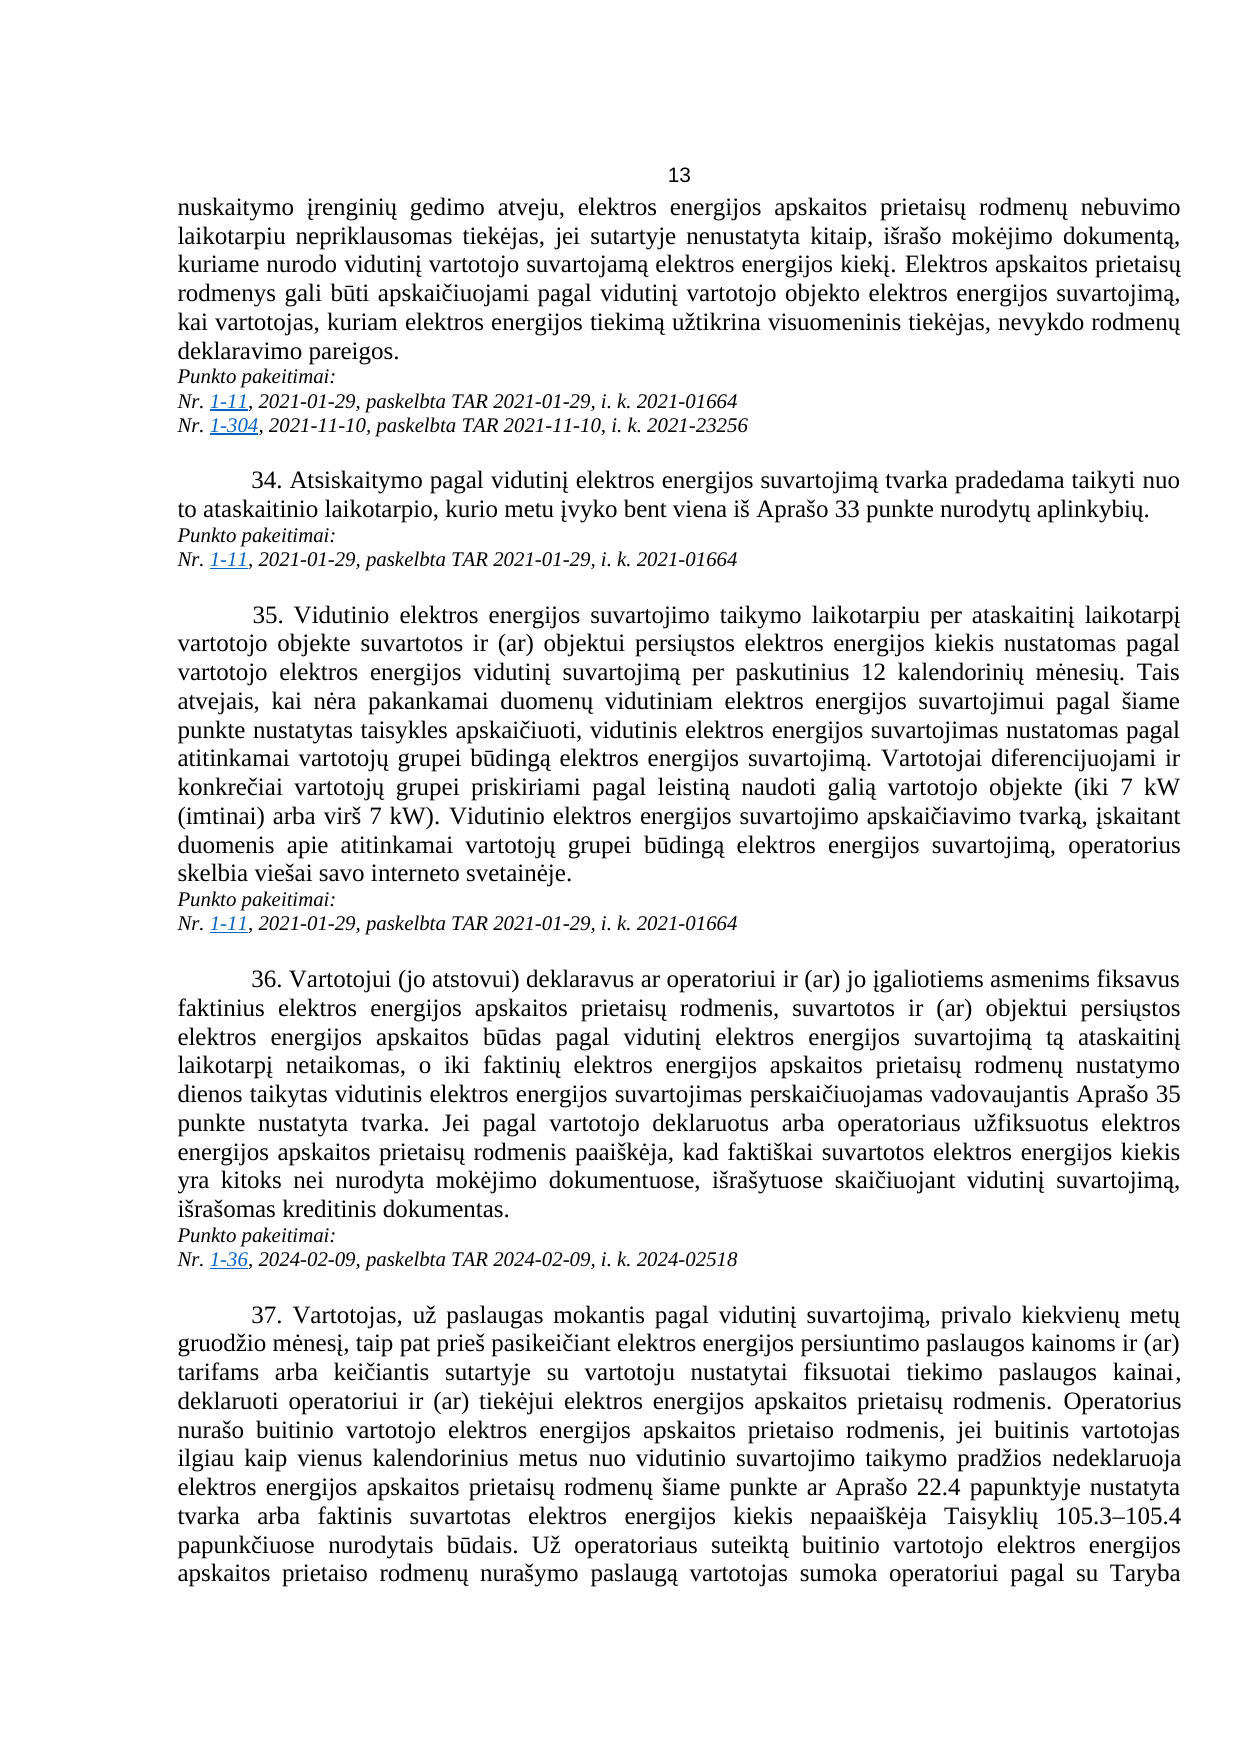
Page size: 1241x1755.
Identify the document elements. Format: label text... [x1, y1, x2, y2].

text Nr. 1-11, 2021-01-29, paskelbta TAR 2021-01-29, i. k. 2021-01664 [177, 911, 1181, 935]
text Punkto pakeitimai: [177, 887, 1181, 911]
text Punkto pakeitimai: [177, 364, 1181, 388]
text 36. Vartotojui (jo atstovui) deklaravus ar operatoriui ir (ar) jo įgaliotiems asmenims fiksavus faktinius elektros energijos apskaitos prietaisų rodmenis, suvartotos ir (ar) objektui persiųstos elektros energijos apskaitos būdas pagal vidutinį elektros energijos suvartojimą tą ataskaitinį laikotarpį netaikomas, o iki faktinių elektros energijos apskaitos prietaisų rodmenų nustatymo dienos taikytas vidutinis elektros energijos suvartojimas perskaičiuojamas vadovaujantis Aprašo 35 punkte nustatyta tvarka. Jei pagal vartotojo deklaruotus arba operatoriaus užfiksuotus elektros energijos apskaitos prietaisų rodmenis paaiškėja, kad faktiškai suvartotos elektros energijos kiekis yra kitoks nei nurodyta mokėjimo dokumentuose, išrašytuose skaičiuojant vidutinį suvartojimą, išrašomas kreditinis dokumentas. [177, 964, 1181, 1223]
text 34. Atsiskaitymo pagal vidutinį elektros energijos suvartojimą tvarka pradedama taikyti nuo to ataskaitinio laikotarpio, kurio metu įvyko bent viena iš Aprašo 33 punkte nurodytų aplinkybių. [177, 465, 1181, 523]
text Punkto pakeitimai: [177, 523, 1181, 547]
text Nr. 1-11, 2021-01-29, paskelbta TAR 2021-01-29, i. k. 2021-01664 [177, 388, 1181, 413]
text Nr. 1-11, 2021-01-29, paskelbta TAR 2021-01-29, i. k. 2021-01664 [177, 547, 1181, 571]
text Nr. 1-304, 2021-11-10, paskelbta TAR 2021-11-10, i. k. 2021-23256 [177, 413, 1181, 437]
text 37. Vartotojas, už paslaugas mokantis pagal vidutinį suvartojimą, privalo kiekvienų metų gruodžio mėnesį, taip pat prieš pasikeičiant elektros energijos persiuntimo paslaugos kainoms ir (ar) tarifams arba keičiantis sutartyje su vartotoju nustatytai fiksuotai tiekimo paslaugos kainai, deklaruoti operatoriui ir (ar) tiekėjui elektros energijos apskaitos prietaisų rodmenis. Operatorius nurašo buitinio vartotojo elektros energijos apskaitos prietaiso rodmenis, jei buitinis vartotojas ilgiau kaip vienus kalendorinius metus nuo vidutinio suvartojimo taikymo pradžios nedeklaruoja elektros energijos apskaitos prietaisų rodmenų šiame punkte ar Aprašo 22.4 papunktyje nustatyta tvarka arba faktinis suvartotas elektros energijos kiekis nepaaiškėja Taisyklių 105.3–105.4 papunkčiuose nurodytais būdais. Už operatoriaus suteiktą buitinio vartotojo elektros energijos apskaitos prietaiso rodmenų nurašymo paslaugą vartotojas sumoka operatoriui pagal su Taryba [177, 1300, 1181, 1587]
text nuskaitymo įrenginių gedimo atveju, elektros energijos apskaitos prietaisų rodmenų nebuvimo laikotarpiu nepriklausomas tiekėjas, jei sutartyje nenustatyta kitaip, išrašo mokėjimo dokumentą, kuriame nurodo vidutinį vartotojo suvartojamą elektros energijos kiekį. Elektros apskaitos prietaisų rodmenys gali būti apskaičiuojami pagal vidutinį vartotojo objekto elektros energijos suvartojimą, kai vartotojas, kuriam elektros energijos tiekimą užtikrina visuomeninis tiekėjas, nevykdo rodmenų deklaravimo pareigos. [177, 192, 1181, 364]
text 35. Vidutinio elektros energijos suvartojimo taikymo laikotarpiu per ataskaitinį laikotarpį vartotojo objekte suvartotos ir (ar) objektui persiųstos elektros energijos kiekis nustatomas pagal vartotojo elektros energijos vidutinį suvartojimą per paskutinius 12 kalendorinių mėnesių. Tais atvejais, kai nėra pakankamai duomenų vidutiniam elektros energijos suvartojimui pagal šiame punkte nustatytas taisykles apskaičiuoti, vidutinis elektros energijos suvartojimas nustatomas pagal atitinkamai vartotojų grupei būdingą elektros energijos suvartojimą. Vartotojai diferencijuojami ir konkrečiai vartotojų grupei priskiriami pagal leistiną naudoti galią vartotojo objekte (iki 7 kW (imtinai) arba virš 7 kW). Vidutinio elektros energijos suvartojimo apskaičiavimo tvarką, įskaitant duomenis apie atitinkamai vartotojų grupei būdingą elektros energijos suvartojimą, operatorius skelbia viešai savo interneto svetainėje. [177, 600, 1181, 887]
text Punkto pakeitimai: [177, 1223, 1181, 1247]
text Nr. 1-36, 2024-02-09, paskelbta TAR 2024-02-09, i. k. 2024-02518 [177, 1247, 1181, 1271]
